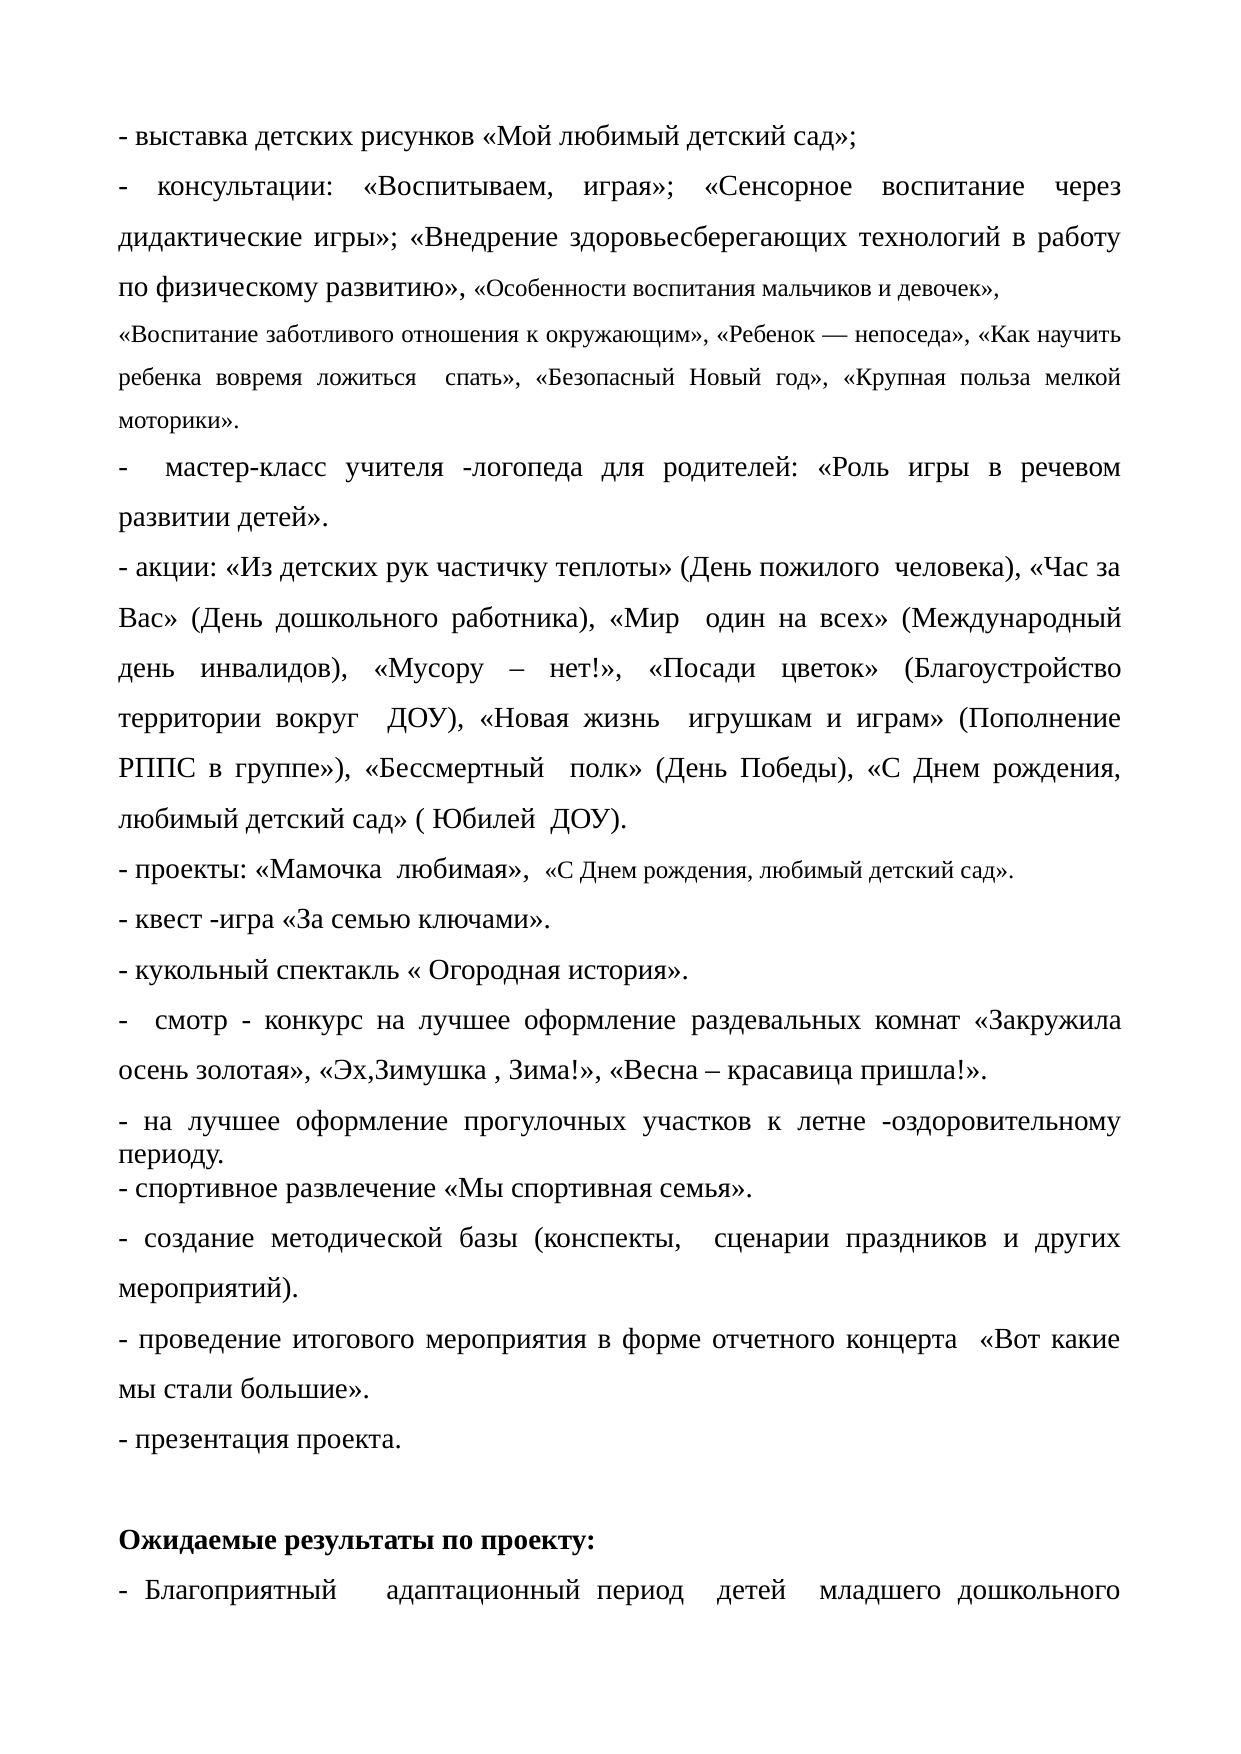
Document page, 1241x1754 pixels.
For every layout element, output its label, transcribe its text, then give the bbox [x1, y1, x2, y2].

text - смотр - конкурс на лучшее оформление раздевальных комнат «Закружила осень золотая», «Эх,Зимушка , Зима!», «Весна – красавица пришла!». [118, 1002, 1122, 1086]
text - на лучшее оформление прогулочных участков к летне -оздоровительному периоду. [118, 1103, 1122, 1170]
text «Воспитание заботливого отношения к окружающим», «Ребенок — непоседа», «Как научить ребенка вовремя ложиться спать», «Безопасный Новый год», «Крупная польза мелкой моторики». [118, 319, 1122, 434]
text - консультации: «Воспитываем, играя»; «Сенсорное воспитание через дидактические игры»; «Внедрение здоровьесберегающих технологий в работу по физическому развитию», «Особенности воспитания мальчиков и девочек», [118, 168, 1122, 303]
text - проекты: «Мамочка любимая», «С Днем рождения, любимый детский сад». [118, 851, 1122, 885]
text Ожидаемые результаты по проекту: [118, 1522, 1122, 1556]
text - проведение итогового мероприятия в форме отчетного концерта «Вот какие мы стали большие». [118, 1321, 1122, 1405]
text - презентация проекта. [118, 1421, 1122, 1455]
text - выставка детских рисунков «Мой любимый детский сад»; [118, 118, 1122, 152]
text - кукольный спектакль « Огородная история». [118, 952, 1122, 985]
text - создание методической базы (конспекты, сценарии праздников и других мероприятий). [118, 1220, 1122, 1304]
text - акции: «Из детских рук частичку теплоты» (День пожилого человека), «Час за Вас» (День дошкольного работника), «Мир один на всех» (Международный день инвалидов), «Мусору – нет!», «Посади цветок» (Благоустройство территории вокруг ДОУ), «Новая жизнь игрушкам и играм» (Пополнение РППС в группе»), «Бессмертный полк» (День Победы), «С Днем рождения, любимый детский сад» ( Юбилей ДОУ). [118, 549, 1122, 834]
text - Благоприятный адаптационный период детей младшего дошкольного [118, 1572, 1122, 1606]
text - квест -игра «За семью ключами». [118, 902, 1122, 935]
text - спортивное развлечение «Мы спортивная семья». [118, 1170, 1122, 1203]
text - мастер-класс учителя -логопеда для родителей: «Роль игры в речевом развитии детей». [118, 449, 1122, 533]
